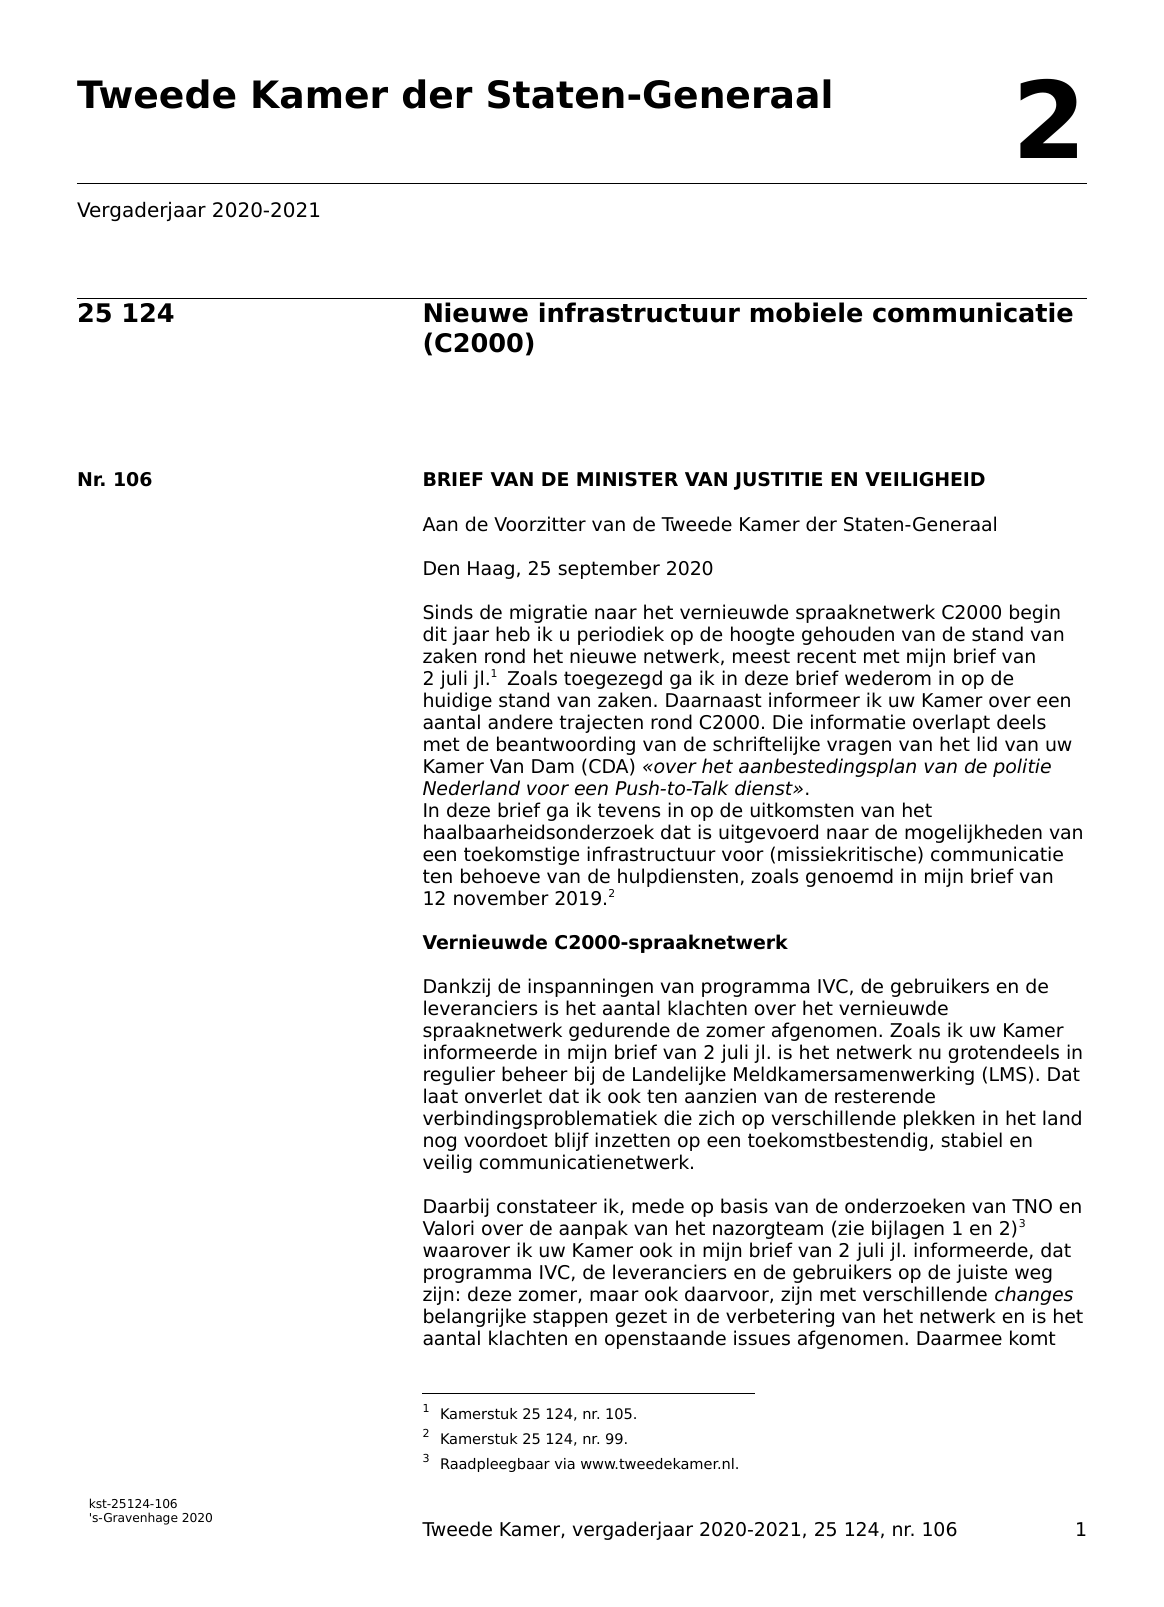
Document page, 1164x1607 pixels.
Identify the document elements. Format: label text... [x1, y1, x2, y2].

text Sinds de migratie naar het vernieuwde spraaknetwerk C2000 begin dit jaar heb ik u periodiek op de hoogte gehouden van de stand van zaken rond het nieuwe netwerk, meest recent met mijn brief van 2 juli jl. Zoals toegezegd ga ik in deze brief wederom in op de huidige stand van zaken. Daarnaast informeer ik uw Kamer over een aantal andere trajecten rond C2000. Die informatie overlapt deels met de beantwoording van de schriftelijke vragen van het lid van uw Kamer Van Dam (CDA) «over het aanbestedingsplan van de politie Nederland voor een Push-to-Talk dienst». [422, 602, 1087, 800]
text Dankzij de inspanningen van programma IVC, de gebruikers en de leveranciers is het aantal klachten over het vernieuwde spraaknetwerk gedurende de zomer afgenomen. Zoals ik uw Kamer informeerde in mijn brief van 2 juli jl. is het netwerk nu grotendeels in regulier beheer bij de Landelijke Meldkamersamenwerking (LMS). Dat laat onverlet dat ik ook ten aanzien van de resterende verbindingsproblematiek die zich op verschillende plekken in het land nog voordoet blijf inzetten op een toekomstbestendig, stabiel en veilig communicatienetwerk. [422, 976, 1087, 1174]
text Kamerstuk 25 124, nr. 105. [422, 1402, 1087, 1424]
subtitle Nr. 106 BRIEF VAN DE MINISTER VAN JUSTITIE EN VEILIGHEID [77, 469, 1087, 491]
text Kamerstuk 25 124, nr. 99. [422, 1427, 1087, 1449]
table_cell Vergaderjaar 2020-2021 [77, 184, 1087, 298]
subtitle 25 124 Nieuwe infrastructuur mobiele communicatie (C2000) [77, 299, 1087, 358]
text Daarbij constateer ik, mede op basis van de onderzoeken van TNO en Valori over de aanpak van het nazorgteam (zie bijlagen 1 en 2) waarover ik uw Kamer ook in mijn brief van 2 juli jl. informeerde, dat programma IVC, de leveranciers en de gebruikers op de juiste weg zijn: deze zomer, maar ook daarvoor, zijn met verschillende changes belangrijke stappen gezet in de verbetering van het netwerk en is het aantal klachten en openstaande issues afgenomen. Daarmee komt [422, 1196, 1087, 1350]
text Raadpleegbaar via www.tweedekamer.nl. [422, 1452, 1087, 1474]
table_header Tweede Kamer der Staten-Generaal [77, 59, 886, 183]
text 's-Gravenhage 2020 [88, 1511, 323, 1525]
text kst-25124-106 [88, 1497, 323, 1511]
subtitle Vernieuwde C2000-spraaknetwerk [422, 932, 1087, 954]
text Aan de Voorzitter van de Tweede Kamer der Staten-Generaal [422, 513, 1087, 536]
text Den Haag, 25 september 2020 [422, 558, 1087, 580]
text In deze brief ga ik tevens in op de uitkomsten van het haalbaarheidsonderzoek dat is uitgevoerd naar de mogelijkheden van een toekomstige infrastructuur voor (missiekritische) communicatie ten behoeve van de hulpdiensten, zoals genoemd in mijn brief van 12 november 2019. [422, 800, 1087, 909]
table_header 2 [886, 59, 1087, 183]
